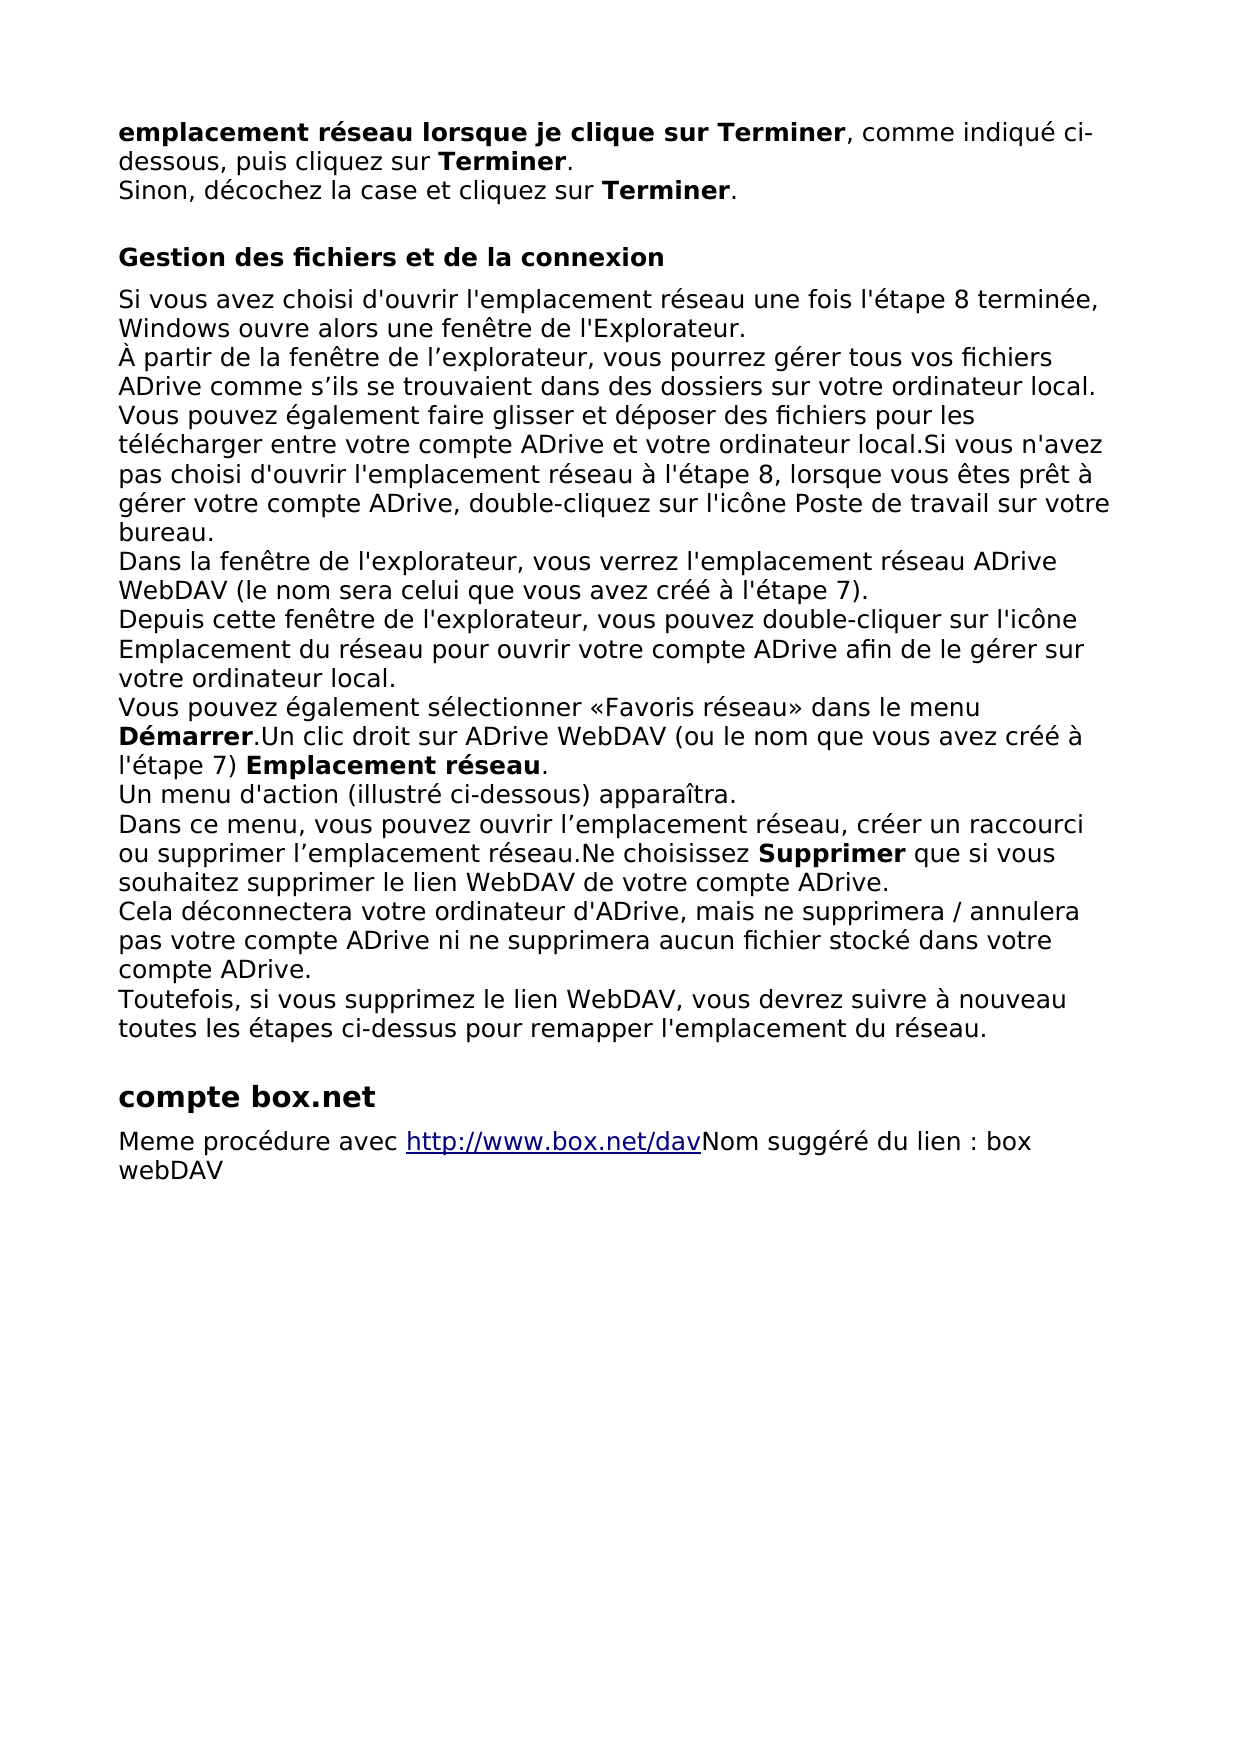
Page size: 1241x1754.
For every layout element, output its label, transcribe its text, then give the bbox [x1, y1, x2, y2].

text Si vous avez choisi d'ouvrir l'emplacement réseau une fois l'étape 8 terminée, Windows ouvre alors une fenêtre de l'Explorateur. À partir de la fenêtre de l’explorateur, vous pourrez gérer tous vos fichiers ADrive comme s’ils se trouvaient dans des dossiers sur votre ordinateur local. Vous pouvez également faire glisser et déposer des fichiers pour les télécharger entre votre compte ADrive et votre ordinateur local.Si vous n'avez pas choisi d'ouvrir l'emplacement réseau à l'étape 8, lorsque vous êtes prêt à gérer votre compte ADrive, double-cliquez sur l'icône Poste de travail sur votre bureau. Dans la fenêtre de l'explorateur, vous verrez l'emplacement réseau ADrive WebDAV (le nom sera celui que vous avez créé à l'étape 7). Depuis cette fenêtre de l'explorateur, vous pouvez double-cliquer sur l'icône Emplacement du réseau pour ouvrir votre compte ADrive afin de le gérer sur votre ordinateur local. Vous pouvez également sélectionner «Favoris réseau» dans le menu Démarrer.Un clic droit sur ADrive WebDAV (ou le nom que vous avez créé à l'étape 7) Emplacement réseau. Un menu d'action (illustré ci-dessous) apparaîtra. Dans ce menu, vous pouvez ouvrir l’emplacement réseau, créer un raccourci ou supprimer l’emplacement réseau.Ne choisissez Supprimer que si vous souhaitez supprimer le lien WebDAV de votre compte ADrive. Cela déconnectera votre ordinateur d'ADrive, mais ne supprimera / annulera pas votre compte ADrive ni ne supprimera aucun fichier stocké dans votre compte ADrive. Toutefois, si vous supprimez le lien WebDAV, vous devrez suivre à nouveau toutes les étapes ci-dessus pour remapper l'emplacement du réseau. [118, 285, 1122, 1043]
text emplacement réseau lorsque je clique sur Terminer, comme indiqué ci-dessous, puis cliquez sur Terminer. Sinon, décochez la case et cliquez sur Terminer. [118, 118, 1122, 206]
text Meme procédure avec http://www.box.net/davNom suggéré du lien : box webDAV [118, 1127, 1122, 1185]
subtitle compte box.net [118, 1081, 1122, 1114]
subtitle Gestion des fichiers et de la connexion [118, 243, 1122, 272]
